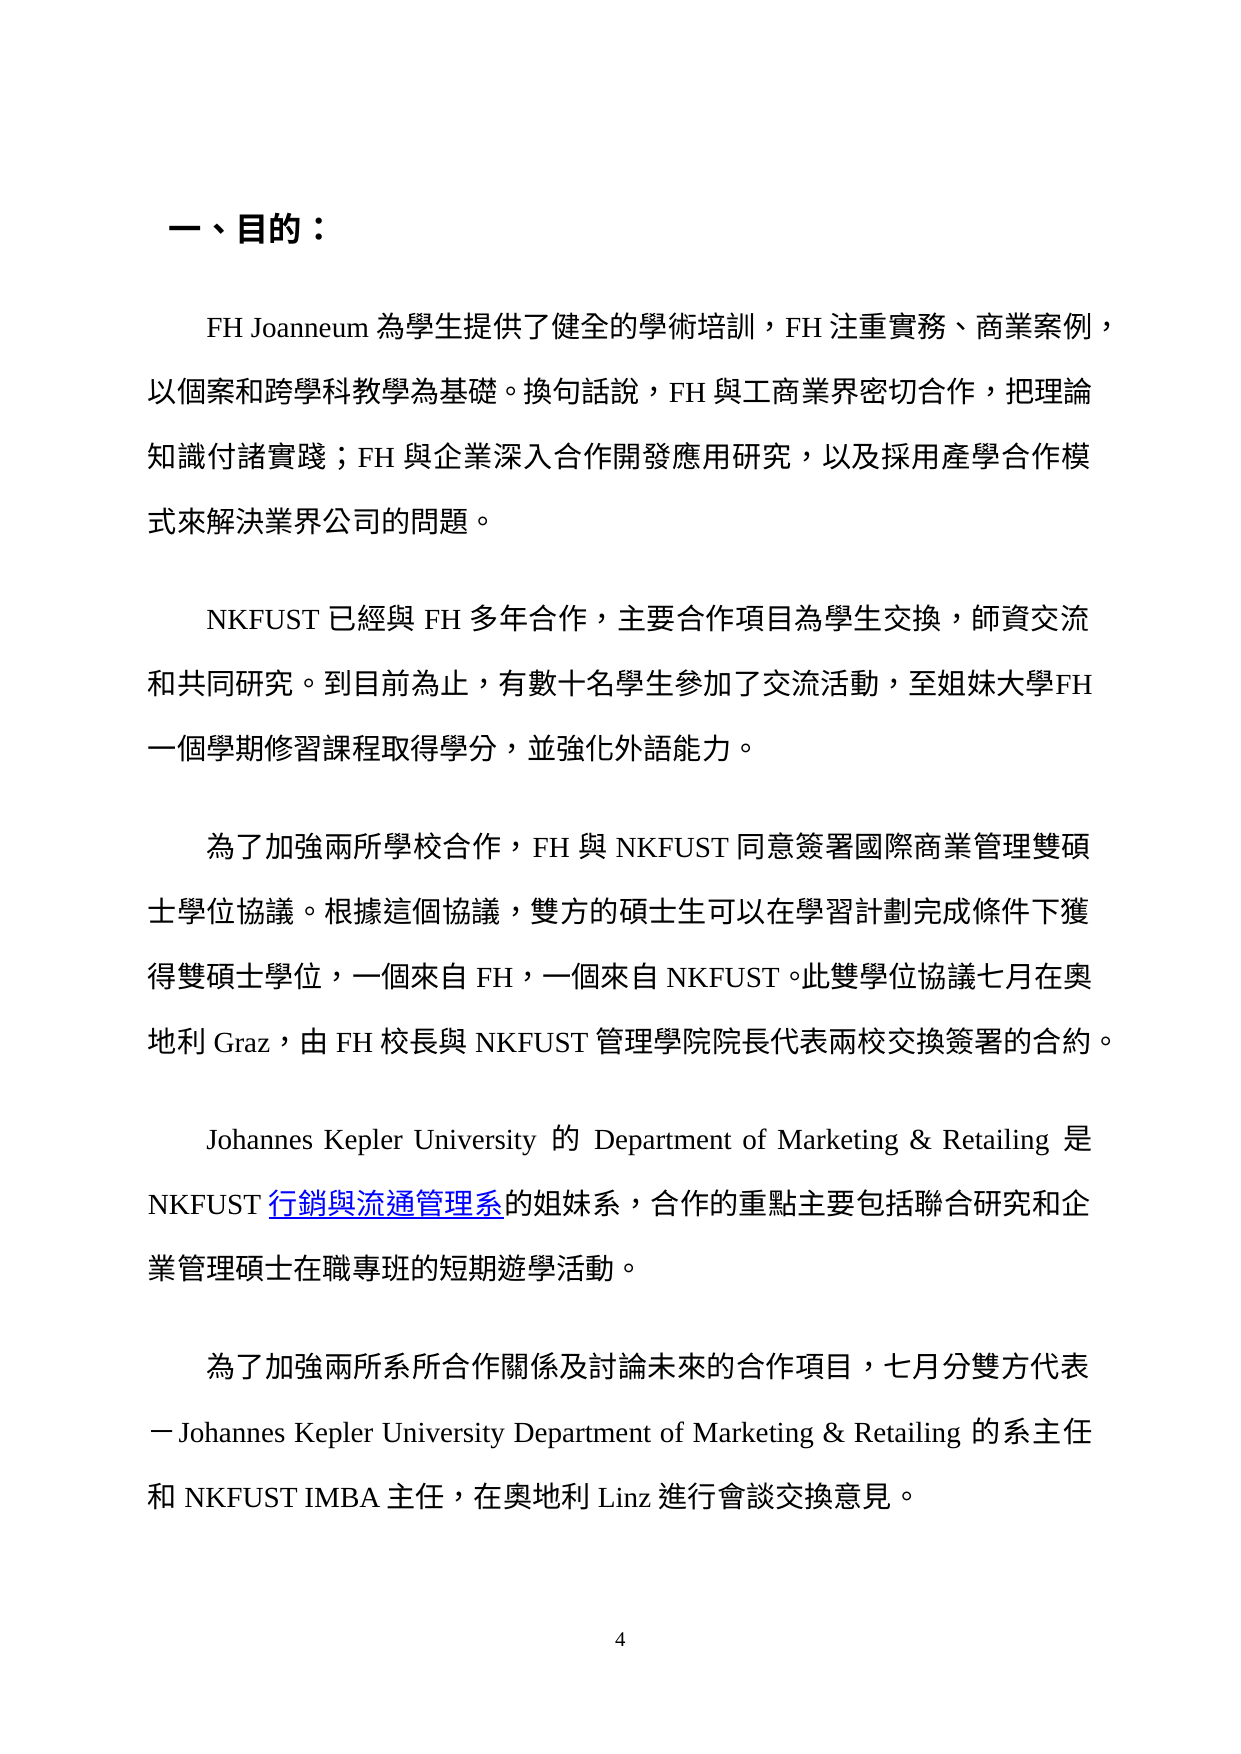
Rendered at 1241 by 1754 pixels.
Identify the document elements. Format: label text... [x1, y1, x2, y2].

text FH Joanneum 為學生提供了健全的學術培訓，FH 注重實務、商業案例，以個案和跨學科教學為基礎。換句話說，FH 與工商業界密切合作，把理論知識付諸實踐；FH 與企業深入合作開發應用研究，以及採用產學合作模式來解決業界公司的問題。 [148, 292, 1092, 552]
text 為了加強兩所系所合作關係及討論未來的合作項目，七月分雙方代表－Johannes Kepler University Department of Marketing & Retailing 的系主任和 NKFUST IMBA 主任，在奧地利 Linz 進行會談交換意見。 [148, 1332, 1092, 1527]
text Johannes Kepler University 的 Department of Marketing & Retailing 是NKFUST 行銷與流通管理系的姐妹系，合作的重點主要包括聯合研究和企業管理碩士在職專班的短期遊學活動。 [148, 1104, 1092, 1299]
text 一、目的： [148, 194, 1092, 259]
text NKFUST 已經與 FH 多年合作，主要合作項目為學生交換，師資交流和共同研究。到目前為止，有數十名學生參加了交流活動，至姐妹大學FH一個學期修習課程取得學分，並強化外語能力。 [148, 584, 1092, 779]
text 為了加強兩所學校合作，FH 與 NKFUST 同意簽署國際商業管理雙碩士學位協議。根據這個協議，雙方的碩士生可以在學習計劃完成條件下獲得雙碩士學位，一個來自 FH，一個來自 NKFUST。此雙學位協議七月在奧地利 Graz，由 FH 校長與 NKFUST 管理學院院長代表兩校交換簽署的合約。 [148, 812, 1092, 1072]
